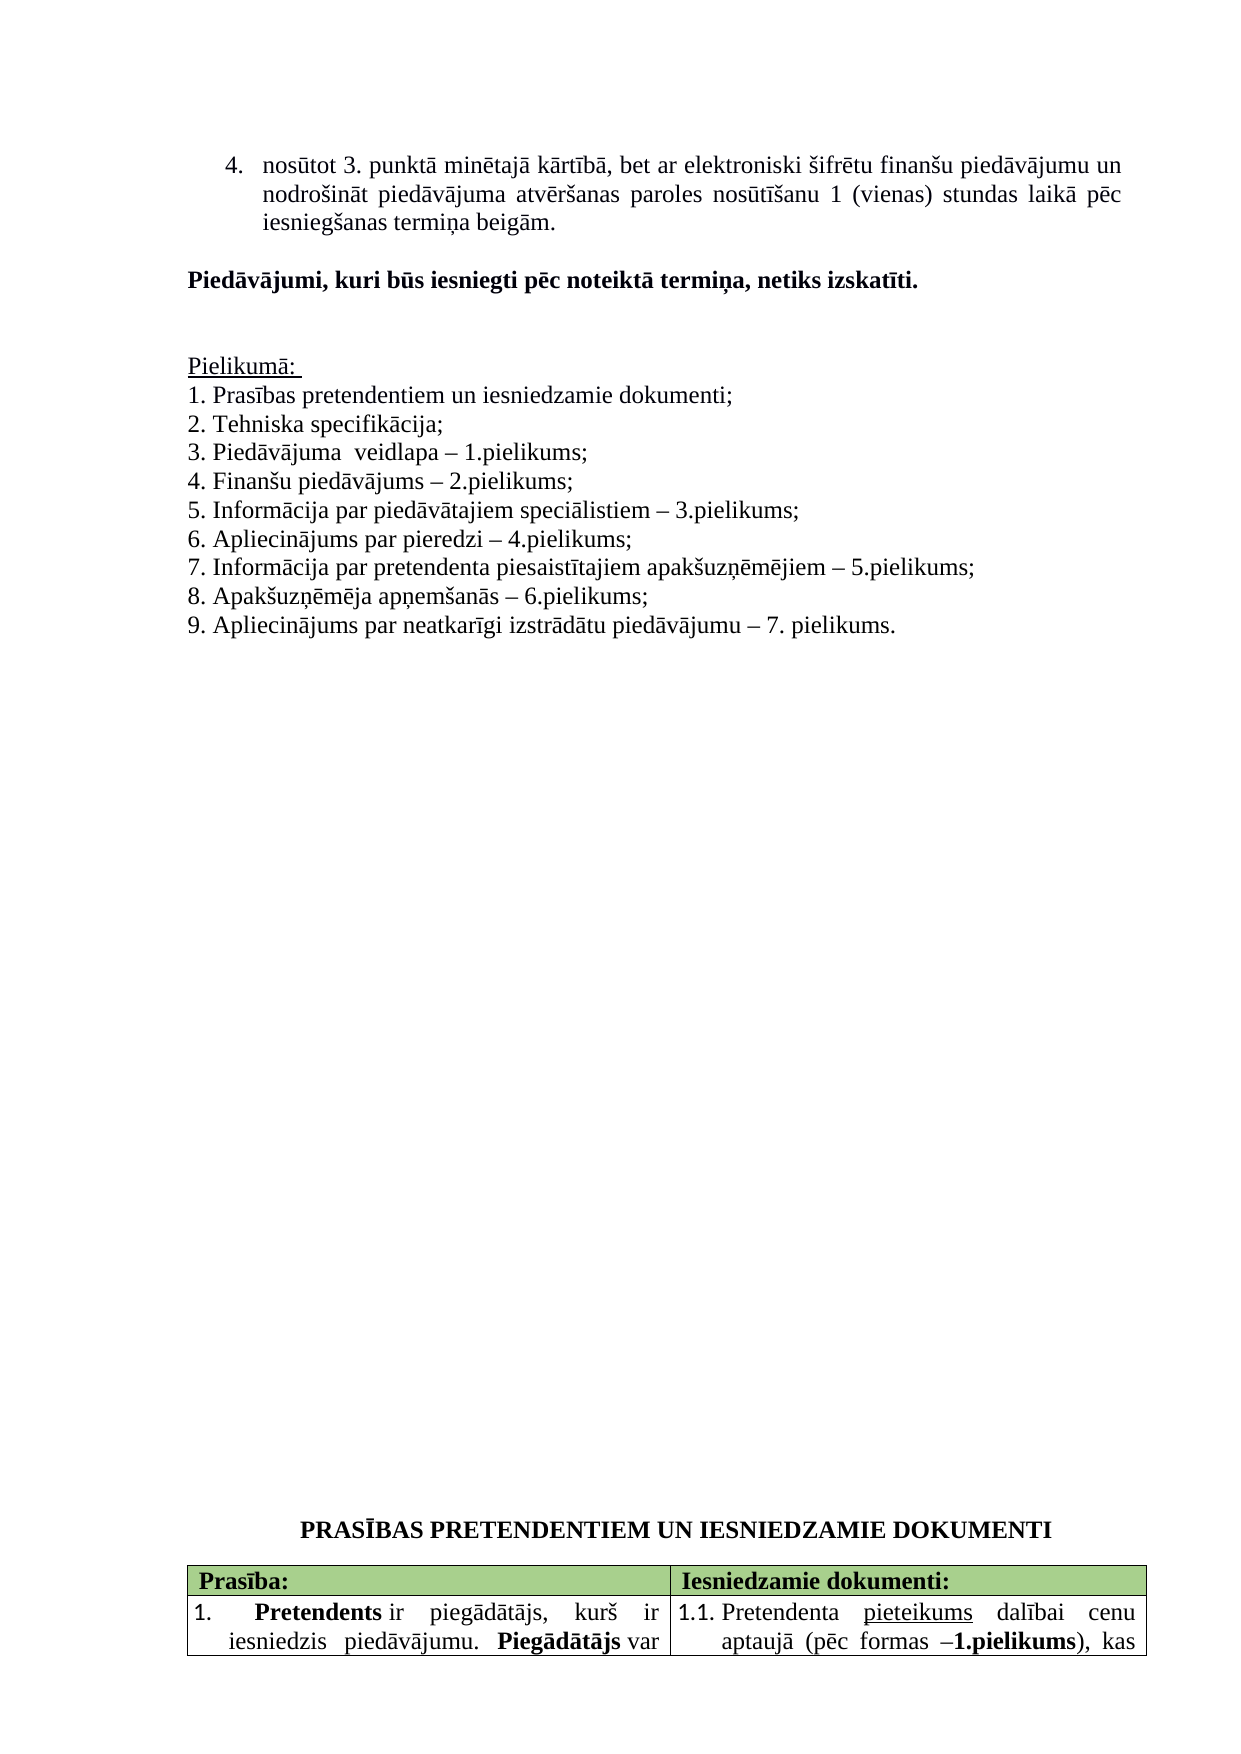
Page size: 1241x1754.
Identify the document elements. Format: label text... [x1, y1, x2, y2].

text Pielikumā: [187, 351, 1122, 380]
text 7. Informācija par pretendenta piesaistītajiem apakšuzņēmējiem – 5.pielikums; [187, 552, 1122, 581]
text 2. Tehniska specifikācija; [187, 409, 1122, 437]
text 3. Piedāvājuma veidlapa – 1.pielikums; [187, 437, 1122, 466]
text Piedāvājumi, kuri būs iesniegti pēc noteiktā termiņa, netiks izskatīti. [187, 265, 1122, 294]
table_header Prasība: [188, 1566, 670, 1595]
table_cell Pretendenta pieteikums dalībai cenu aptaujā (pēc formas –1.pielikums), kas [671, 1596, 1146, 1655]
text 1. Prasības pretendentiem un iesniedzamie dokumenti; [187, 380, 1122, 409]
text 9. Apliecinājums par neatkarīgi izstrādātu piedāvājumu – 7. pielikums. [187, 610, 1122, 639]
text 6. Apliecinājums par pieredzi – 4.pielikums; [187, 524, 1122, 552]
text 4. Finanšu piedāvājums – 2.pielikums; [187, 466, 1122, 495]
text 5. Informācija par piedāvātajiem speciālistiem – 3.pielikums; [187, 495, 1122, 524]
list nosūtot 3. punktā minētajā kārtībā, bet ar elektroniski šifrētu finanšu piedāvājumu un nodrošināt piedāvājuma atvēršanas paroles nosūtīšanu 1 (vienas) stundas laikā pēc iesniegšanas termiņa beigām. [225, 150, 1122, 236]
text PRASĪBAS PRETENDENTIEM UN IESNIEDZAMIE DOKUMENTI [300, 1516, 1122, 1544]
table_header Iesniedzamie dokumenti: [671, 1566, 1146, 1595]
text 8. Apakšuzņēmēja apņemšanās – 6.pielikums; [187, 581, 1122, 610]
table_cell Pretendents ir piegādātājs, kurš ir iesniedzis piedāvājumu. Piegādātājs var [188, 1596, 670, 1655]
